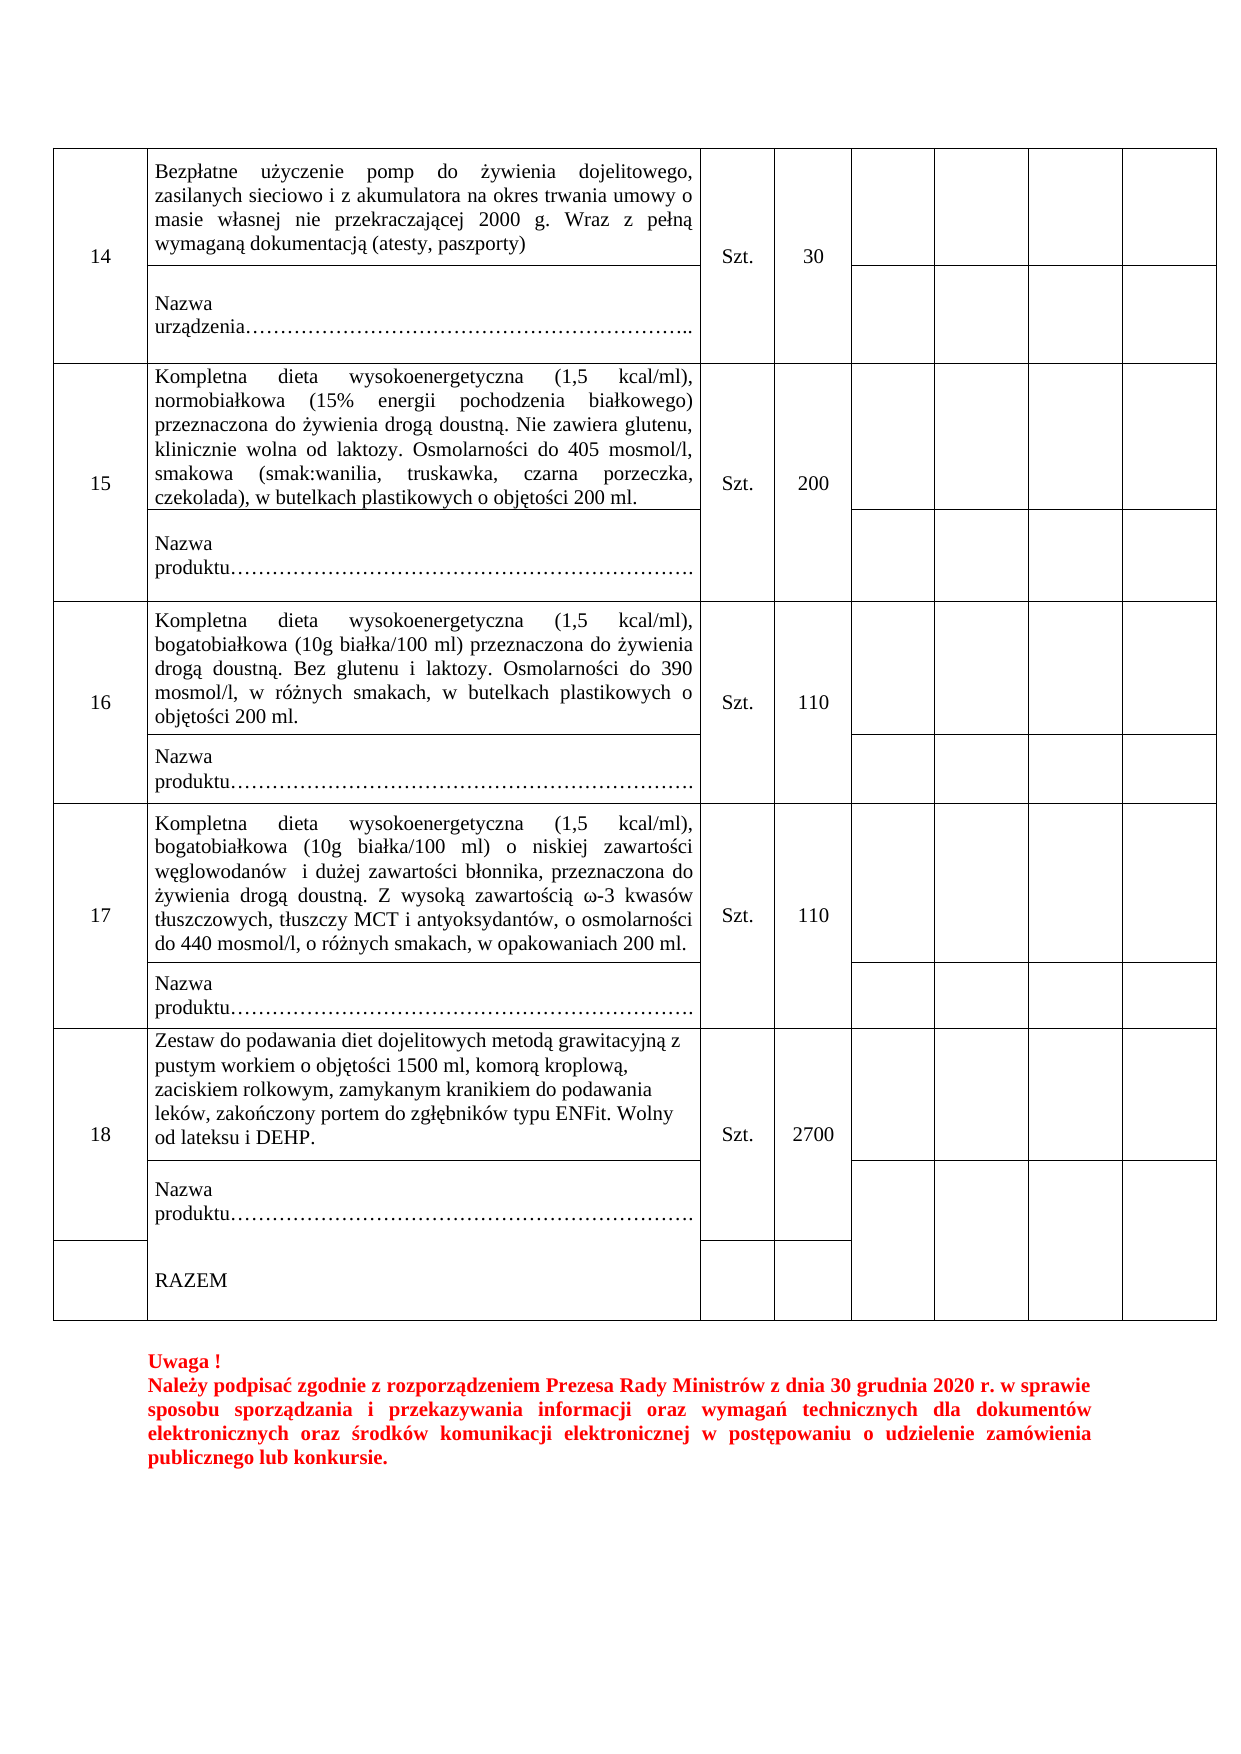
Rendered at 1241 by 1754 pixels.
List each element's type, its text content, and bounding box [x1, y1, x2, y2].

table_cell [935, 804, 1028, 962]
table_cell [1123, 1029, 1216, 1160]
table_cell Zestaw do podawania diet dojelitowych metodą grawitacyjną z pustym workiem o objętości 1500 ml, komorą kroplową, zaciskiem rolkowym, zamykanym kranikiem do podawania leków, zakończony portem do zgłębników typu ENFit. Wolny od lateksu i DEHP. [148, 1029, 700, 1160]
table_cell Szt. [701, 1029, 774, 1240]
table_cell 18 [54, 1029, 147, 1240]
table_cell Szt. [701, 149, 774, 363]
table_cell [935, 735, 1028, 802]
table_cell [1029, 149, 1122, 265]
table_cell Kompletna dieta wysokoenergetyczna (1,5 kcal/ml), bogatobiałkowa (10g białka/100 ml) o niskiej zawartości węglowodanów i dużej zawartości błonnika, przeznaczona do żywienia drogą doustną. Z wysoką zawartością ω-3 kwasów tłuszczowych, tłuszczy MCT i antyoksydantów, o osmolarności do 440 mosmol/l, o różnych smakach, w opakowaniach 200 ml. [148, 804, 700, 962]
table_cell Nazwa produktu…………………………………………………………. [148, 735, 700, 802]
table_cell [935, 602, 1028, 734]
table_cell [701, 1241, 774, 1319]
table_cell [852, 963, 934, 1027]
table_cell [852, 1240, 934, 1319]
table_cell [1029, 602, 1122, 734]
table_cell [852, 804, 934, 962]
table_cell 16 [54, 602, 147, 802]
table_cell [935, 1029, 1028, 1160]
table_cell Nazwa urządzenia……………………………………………………….. [148, 266, 700, 363]
table_cell [1029, 510, 1122, 601]
table_cell 15 [54, 364, 147, 601]
table_cell 14 [54, 149, 147, 363]
table_cell Nazwa produktu…………………………………………………………. [148, 963, 700, 1027]
table_cell [1029, 963, 1122, 1027]
table_cell Nazwa produktu…………………………………………………………. [148, 1161, 700, 1240]
table_cell Bezpłatne użyczenie pomp do żywienia dojelitowego, zasilanych sieciowo i z akumulatora na okres trwania umowy o masie własnej nie przekraczającej 2000 g. Wraz z pełną wymaganą dokumentacją (atesty, paszporty) [148, 149, 700, 265]
table_cell [852, 1161, 934, 1240]
table_cell [54, 1241, 147, 1319]
table_cell [935, 149, 1028, 265]
table_cell [852, 1029, 934, 1160]
table_cell [935, 963, 1028, 1027]
table_cell [1029, 1029, 1122, 1160]
table_cell [935, 510, 1028, 601]
table_cell [1029, 364, 1122, 509]
table_cell [852, 149, 934, 265]
table_cell [1123, 364, 1216, 509]
table_cell Szt. [701, 602, 774, 802]
table_cell [1029, 735, 1122, 802]
table_cell [852, 602, 934, 734]
table_cell [935, 1161, 1028, 1240]
table_cell [852, 510, 934, 601]
table_cell Kompletna dieta wysokoenergetyczna (1,5 kcal/ml), normobiałkowa (15% energii pochodzenia białkowego) przeznaczona do żywienia drogą doustną. Nie zawiera glutenu, klinicznie wolna od laktozy. Osmolarności do 405 mosmol/l, smakowa (smak:wanilia, truskawka, czarna porzeczka, czekolada), w butelkach plastikowych o objętości 200 ml. [148, 364, 700, 509]
table_cell 200 [775, 364, 851, 601]
table_cell [775, 1241, 851, 1319]
table_cell [1123, 149, 1216, 265]
table_cell 2700 [775, 1029, 851, 1240]
table_cell [1029, 266, 1122, 363]
text Uwaga ! [148, 1349, 1093, 1373]
table_cell Szt. [701, 364, 774, 601]
table_cell 110 [775, 804, 851, 1027]
table_cell [1123, 510, 1216, 601]
table_cell [852, 364, 934, 509]
table_cell [1123, 1161, 1216, 1240]
table_cell [1123, 735, 1216, 802]
table_cell Kompletna dieta wysokoenergetyczna (1,5 kcal/ml), bogatobiałkowa (10g białka/100 ml) przeznaczona do żywienia drogą doustną. Bez glutenu i laktozy. Osmolarności do 390 mosmol/l, w różnych smakach, w butelkach plastikowych o objętości 200 ml. [148, 602, 700, 734]
table_cell Nazwa produktu…………………………………………………………. [148, 510, 700, 601]
table_cell 30 [775, 149, 851, 363]
table_cell [935, 1240, 1028, 1319]
table_cell [1123, 1240, 1216, 1319]
table_cell [1123, 602, 1216, 734]
table_cell 110 [775, 602, 851, 802]
text Należy podpisać zgodnie z rozporządzeniem Prezesa Rady Ministrów z dnia 30 grudnia 2020 r. w sprawie sposobu sporządzania i przekazywania informacji oraz wymagań technicznych dla dokumentów elektronicznych oraz środków komunikacji elektronicznej w postępowaniu o udzielenie zamówienia publicznego lub konkursie. [148, 1373, 1093, 1469]
table_cell [1029, 1161, 1122, 1240]
table_cell [1029, 804, 1122, 962]
table_cell [935, 266, 1028, 363]
table_cell 17 [54, 804, 147, 1027]
table_cell [1123, 963, 1216, 1027]
table_cell Szt. [701, 804, 774, 1027]
table_cell [1123, 266, 1216, 363]
table_cell [852, 735, 934, 802]
table_cell [1029, 1240, 1122, 1319]
table_cell [1123, 804, 1216, 962]
table_cell [935, 364, 1028, 509]
table_cell RAZEM [148, 1240, 700, 1319]
table_cell [852, 266, 934, 363]
